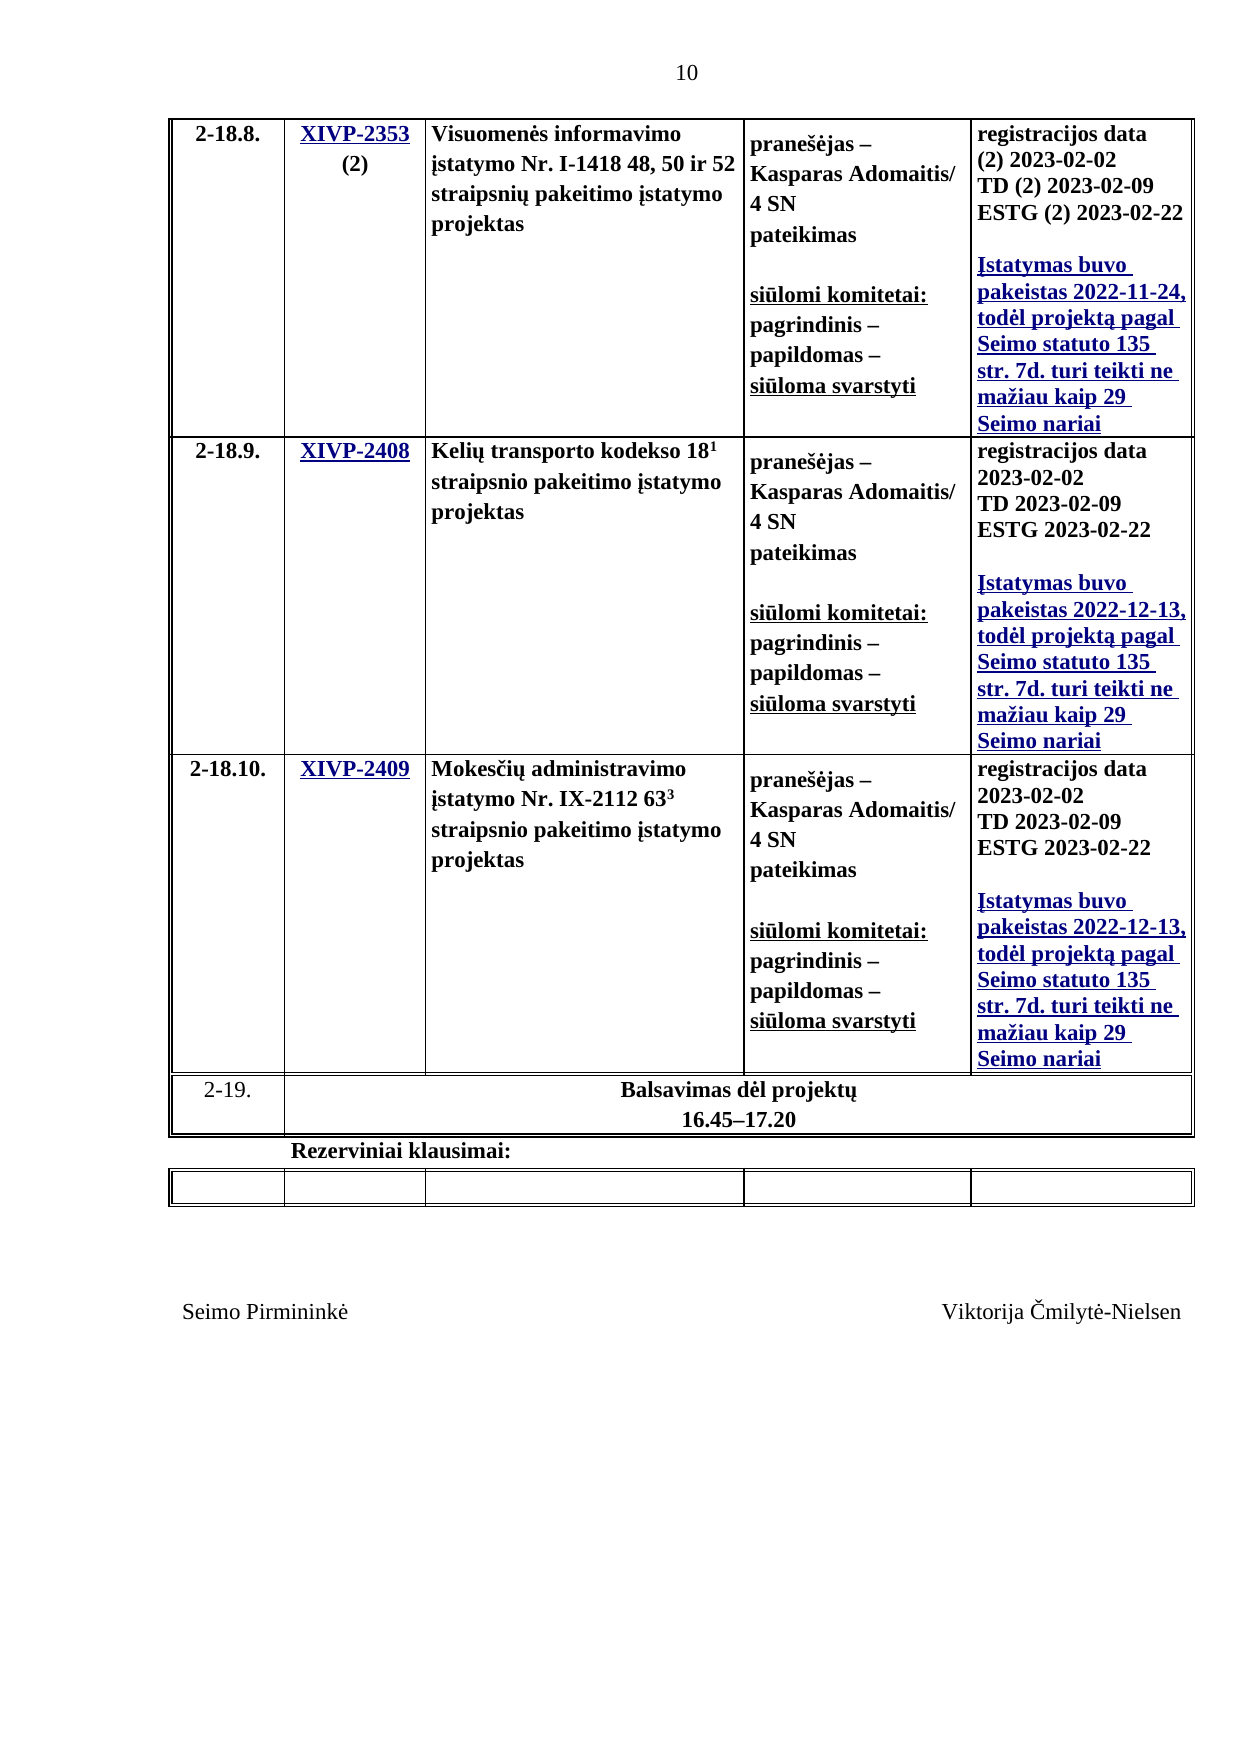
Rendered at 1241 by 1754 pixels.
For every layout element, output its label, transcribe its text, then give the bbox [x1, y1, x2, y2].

table_cell Viktorija Čmilytė-Nielsen [892, 1203, 1240, 1330]
table_cell [1195, 436, 1240, 754]
table_cell registracijos data 2023-02-02 TD 2023-02-09 ESTG 2023-02-22 Įstatymas buvo pakeistas 2022-12-13, todėl projektą pagal Seimo statuto 135 str. 7d. turi teikti ne mažiau kaip 29 Seimo nariai [972, 755, 1191, 1072]
table_cell [426, 1172, 743, 1203]
table_cell 2-18.9. [173, 438, 284, 754]
table_cell pranešėjas – Kasparas Adomaitis/ 4 SN pateikimas siūlomi komitetai: pagrindinis – papildomas – siūloma svarstyti [745, 755, 970, 1072]
table_cell [1195, 1168, 1240, 1203]
table_cell [285, 1172, 425, 1203]
table_cell [1195, 1072, 1240, 1133]
table_cell 2-19. [173, 1076, 284, 1133]
table_cell [745, 1172, 970, 1203]
table_cell [1195, 118, 1240, 436]
table_cell Balsavimas dėl projektų 16.45–17.20 [285, 1076, 1191, 1133]
table_cell [173, 1172, 284, 1203]
table_cell XIVP-2409 [285, 755, 425, 1072]
table_cell registracijos data 2023-02-02 TD 2023-02-09 ESTG 2023-02-22 Įstatymas buvo pakeistas 2022-12-13, todėl projektą pagal Seimo statuto 135 str. 7d. turi teikti ne mažiau kaip 29 Seimo nariai [972, 438, 1191, 754]
table_cell XIVP-2408 [285, 438, 425, 754]
table_cell [971, 1138, 1193, 1168]
table_cell Mokesčių administravimo įstatymo Nr. IX-2112 633 straipsnio pakeitimo įstatymo projektas [426, 755, 743, 1072]
table_cell [972, 1172, 1191, 1203]
table_cell pranešėjas – Kasparas Adomaitis/ 4 SN pateikimas siūlomi komitetai: pagrindinis – papildomas – siūloma svarstyti [745, 438, 970, 754]
table_cell pranešėjas – Kasparas Adomaitis/ 4 SN pateikimas siūlomi komitetai: pagrindinis – papildomas – siūloma svarstyti [745, 120, 970, 436]
table_cell [514, 1207, 892, 1330]
table_cell Visuomenės informavimo įstatymo Nr. I-1418 48, 50 ir 52 straipsnių pakeitimo įstatymo projektas [426, 120, 743, 436]
table_cell [1193, 1133, 1240, 1168]
table_cell 2-18.8. [173, 120, 284, 436]
table_cell [171, 1138, 284, 1168]
table_cell registracijos data (2) 2023-02-02 TD (2) 2023-02-09 ESTG (2) 2023-02-22 Įstatymas buvo pakeistas 2022-11-24, todėl projektą pagal Seimo statuto 135 str. 7d. turi teikti ne mažiau kaip 29 Seimo nariai [972, 120, 1191, 436]
table_cell 2-18.10. [173, 755, 284, 1072]
table_cell Kelių transporto kodekso 181 straipsnio pakeitimo įstatymo projektas [426, 438, 743, 754]
table_cell XIVP-2353 (2) [285, 120, 425, 436]
table_cell [1195, 754, 1240, 1072]
table_cell [744, 1138, 971, 1168]
table_cell Seimo Pirmininkė [171, 1207, 514, 1330]
table_cell Rezerviniai klausimai: [285, 1138, 744, 1168]
